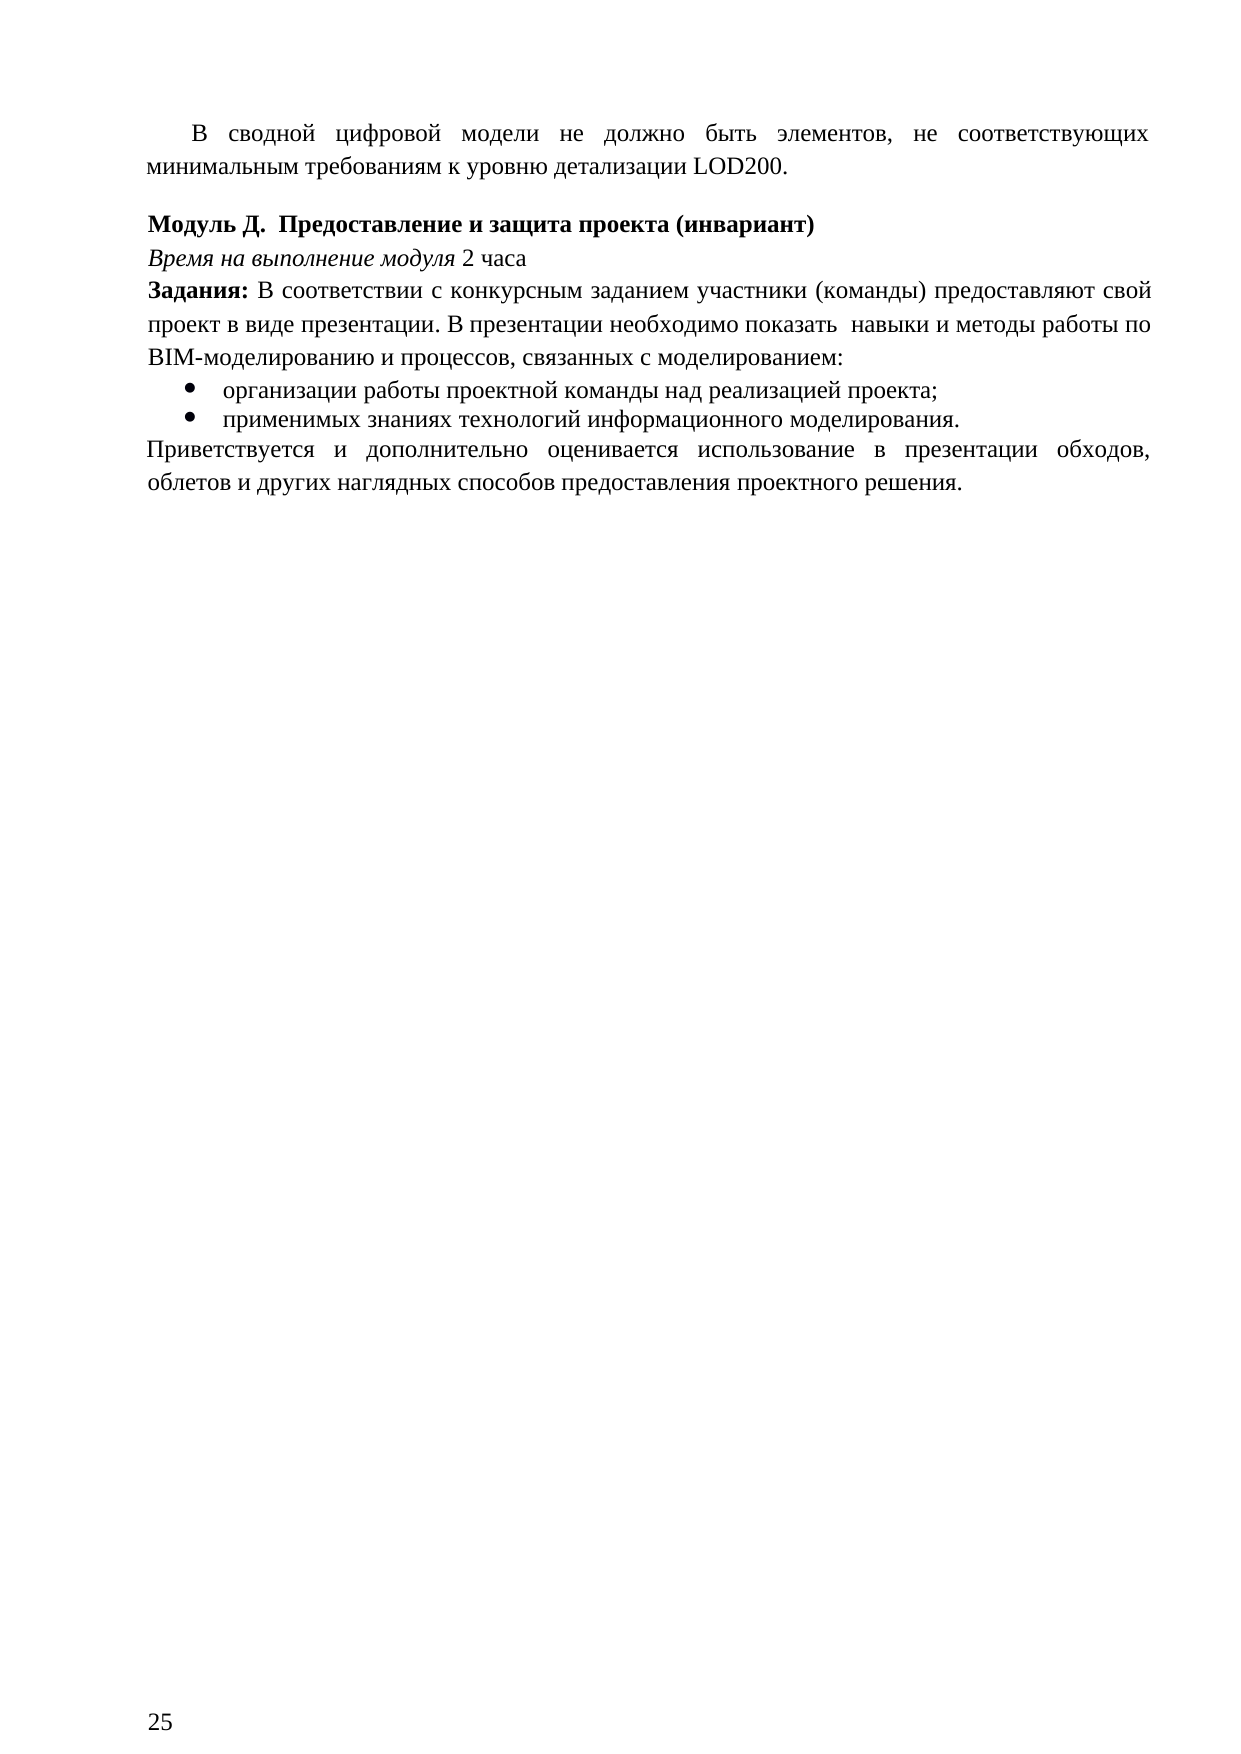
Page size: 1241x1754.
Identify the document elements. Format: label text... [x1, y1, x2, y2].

text Модуль Д. Предоставление и защита проекта (инвариант) [148, 209, 1152, 238]
text Задания: В соответствии с конкурсным заданием участники (команды) предоставляют свой проект в виде презентации. В презентации необходимо показать навыки и методы работы по BIM-моделированию и процессов, связанных с моделированием: [148, 276, 1152, 370]
text Приветствуется и дополнительно оценивается использование в презентации обходов, облетов и других наглядных способов предоставления проектного решения. [146, 434, 1151, 496]
list организации работы проектной команды над реализацией проекта; [185, 375, 1152, 404]
text Время на выполнение модуля 2 часа [148, 243, 1152, 271]
text В сводной цифровой модели не должно быть элементов, не соответствующих минимальным требованиям к уровню детализации LOD200. [146, 118, 1149, 180]
list применимых знаниях технологий информационного моделирования. [185, 404, 1152, 434]
